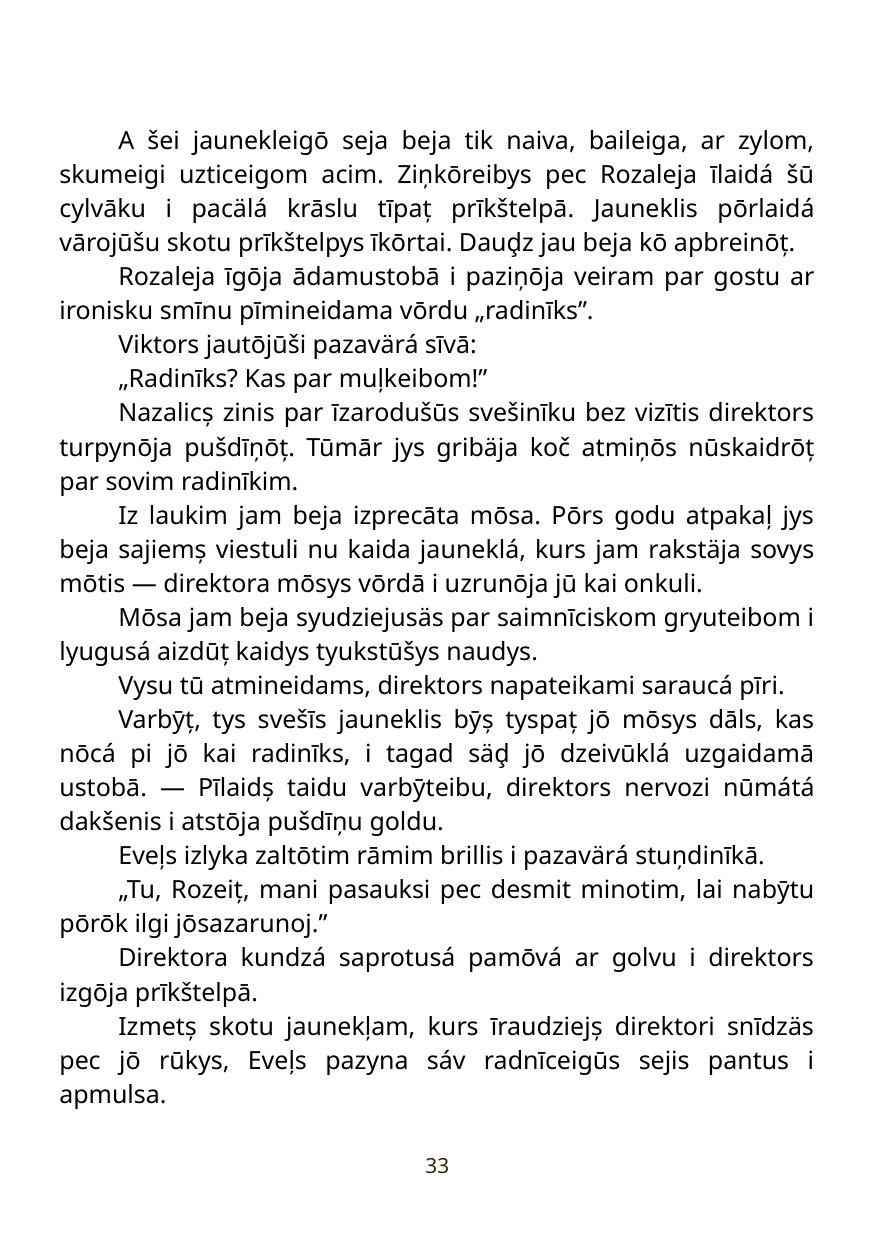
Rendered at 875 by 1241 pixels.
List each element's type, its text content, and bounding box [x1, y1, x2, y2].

text „Radinīks? Kas par muļkeibom!” [59, 361, 815, 395]
text Viktors jautōjūši pazavärá sīvā: [59, 327, 815, 361]
text Direktora kundzá saprotusá pamōvá ar golvu i direktors izgōja prīkštelpā. [59, 940, 815, 1008]
text Nazalicș zinis par īzarodušūs svešinīku bez vizītis direktors turpynōja pušdīņōț. Tūmār jys gribäja koč atmiņōs nūskaidrōț par sovim radinīkim. [59, 395, 815, 497]
text Mōsa jam beja syudziejusäs par saimnīciskom gryuteibom i lyugusá aizdūț kaidys tyukstūšys naudys. [59, 599, 815, 668]
text Eveļs izlyka zaltōtim rāmim brillis i pazavärá stuņdinīkā. [59, 838, 815, 872]
text Iz laukim jam beja izprecāta mōsa. Pōrs godu atpakaļ jys beja sajiemș viestuli nu kaida jauneklá, kurs jam rakstäja sovys mōtis — direktora mōsys vōrdā i uzrunōja jū kai onkuli. [59, 497, 815, 599]
text Rozaleja īgōja ādamustobā i paziņōja veiram par gostu ar ironisku smīnu pīmineidama vōrdu „radinīks”. [59, 259, 815, 327]
text Vysu tū atmineidams, direktors napateikami saraucá pīri. [59, 668, 815, 702]
text „Tu, Rozeiț, mani pasauksi pec desmit minotim, lai nabȳtu pōrōk ilgi jōsazarunoj.” [59, 872, 815, 940]
text Varbȳț, tys svešīs jauneklis bȳș tyspaț jō mōsys dāls, kas nōcá pi jō kai radinīks, i tagad säḑ jō dzeivūklá uzgaidamā ustobā. — Pīlaidș taidu varbȳteibu, direktors nervozi nūmátá dakšenis i atstōja pušdīņu goldu. [59, 702, 815, 838]
text Izmetș skotu jaunekļam, kurs īraudziejș direktori snīdzäs pec jō rūkys, Eveļs pazyna sáv radnīceigūs sejis pantus i apmulsa. [59, 1008, 815, 1110]
text A šei jaunekleigō seja beja tik naiva, baileiga, ar zylom, skumeigi uzticeigom acim. Ziņkōreibys pec Rozaleja īlaidá šū cylvāku i pacälá krāslu tīpaț prīkštelpā. Jauneklis pōrlaidá vārojūšu skotu prīkštelpys īkōrtai. Dauḑz jau beja kō apbreinōț. [59, 123, 815, 259]
